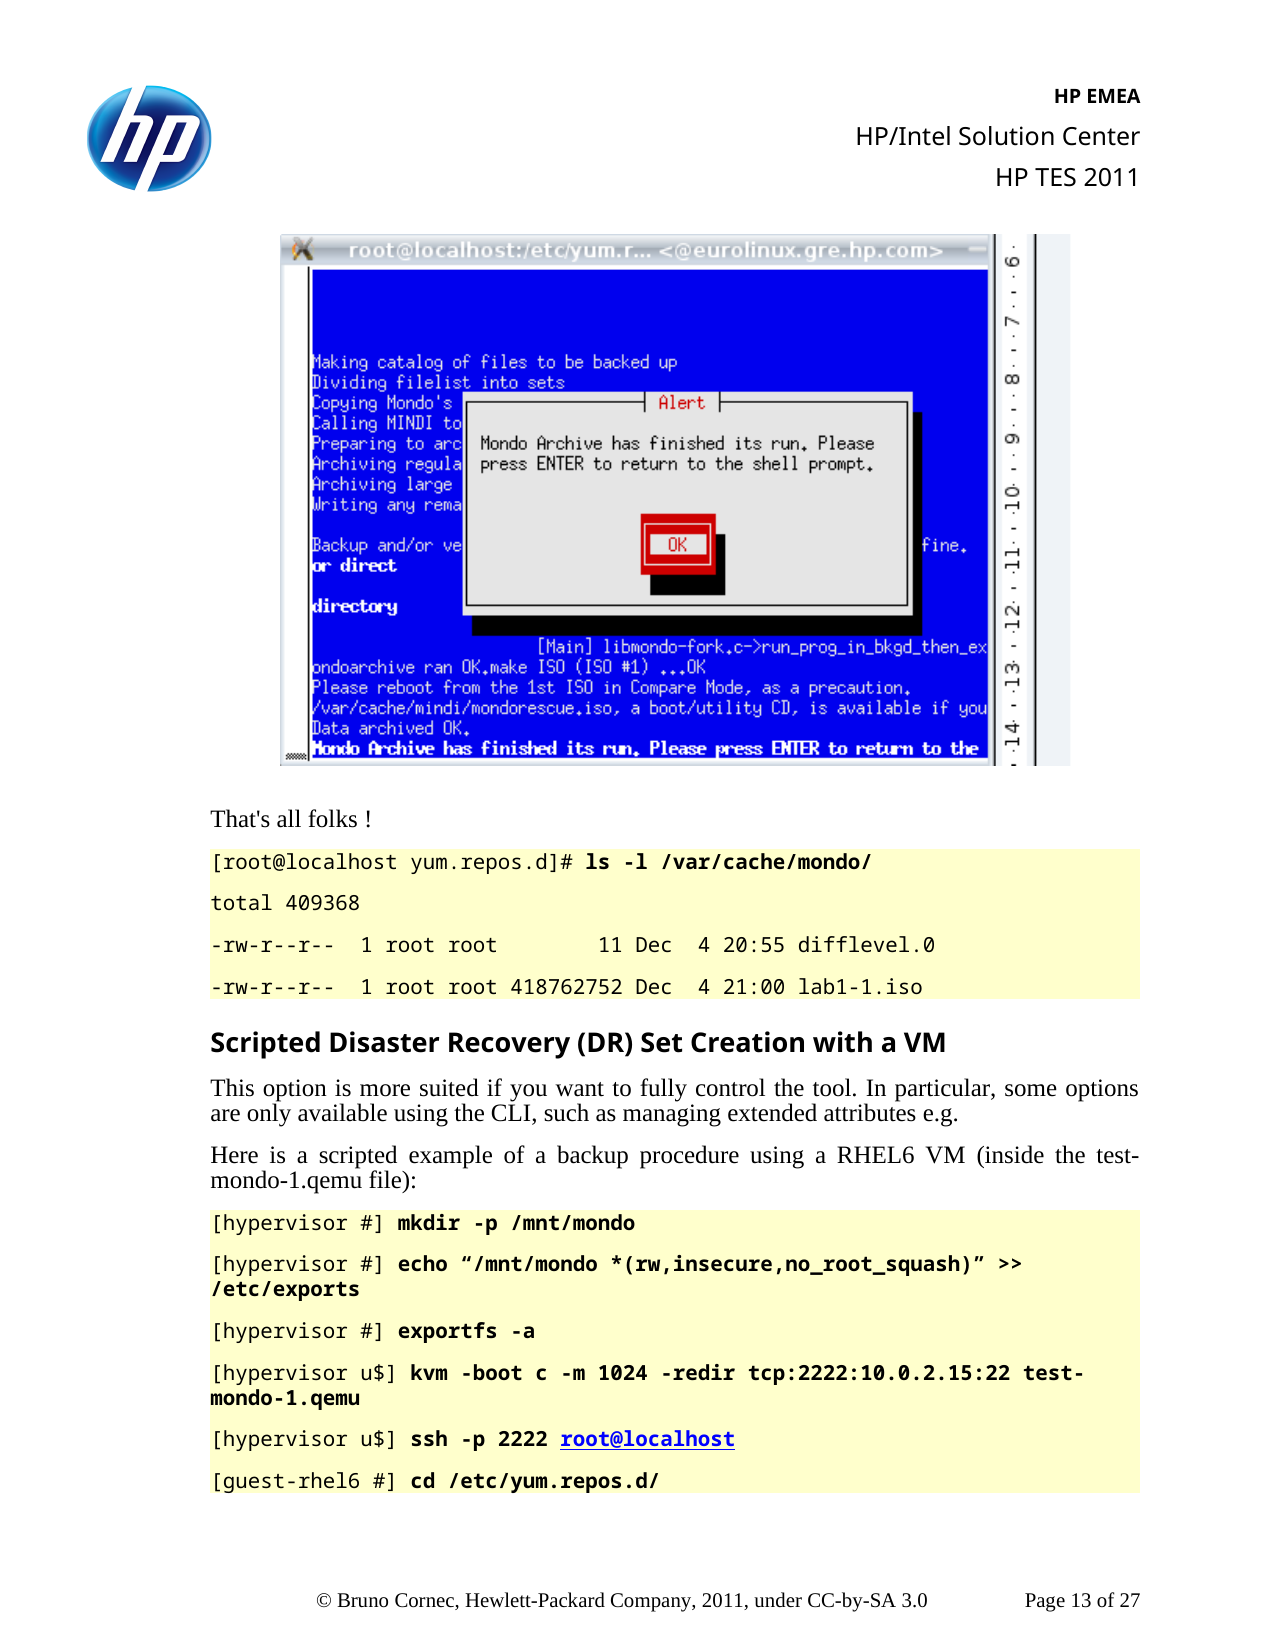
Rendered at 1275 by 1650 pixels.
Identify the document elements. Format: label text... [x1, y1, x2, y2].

text [root@localhost yum.repos.d]# ls -l /var/cache/mondo/ [210, 849, 1140, 874]
text -rw-r--r-- 1 root root 11 Dec 4 20:55 difflevel.0 [210, 932, 1140, 957]
text [hypervisor #] echo “/mnt/mondo *(rw,insecure,no_root_squash)” >> /etc/exports [210, 1252, 1140, 1302]
text [hypervisor #] mkdir -p /mnt/mondo [210, 1210, 1140, 1235]
text That's all folks ! [210, 807, 1140, 832]
text Scripted Disaster Recovery (DR) Set Creation with a VM [210, 1024, 1119, 1061]
text total 409368 [210, 891, 1140, 916]
text [guest-rhel6 #] cd /etc/yum.repos.d/ [210, 1468, 1140, 1493]
picture [280, 234, 1071, 766]
text [hypervisor #] exportfs -a [210, 1318, 1140, 1343]
text This option is more suited if you want to fully control the tool. In particular, some options are only available using the CLI, such as managing extended attributes e.g. [210, 1077, 1140, 1127]
text Here is a scripted example of a backup procedure using a RHEL6 VM (inside the test-mondo-1.qemu file): [210, 1143, 1140, 1193]
text [hypervisor u$] kvm -boot c -m 1024 -redir tcp:2222:10.0.2.15:22 test-mondo-1.qemu [210, 1360, 1140, 1410]
text -rw-r--r-- 1 root root 418762752 Dec 4 21:00 lab1-1.iso [210, 974, 1140, 999]
picture [86, 85, 212, 192]
text [hypervisor u$] ssh -p 2222 root@localhost [210, 1427, 1140, 1452]
